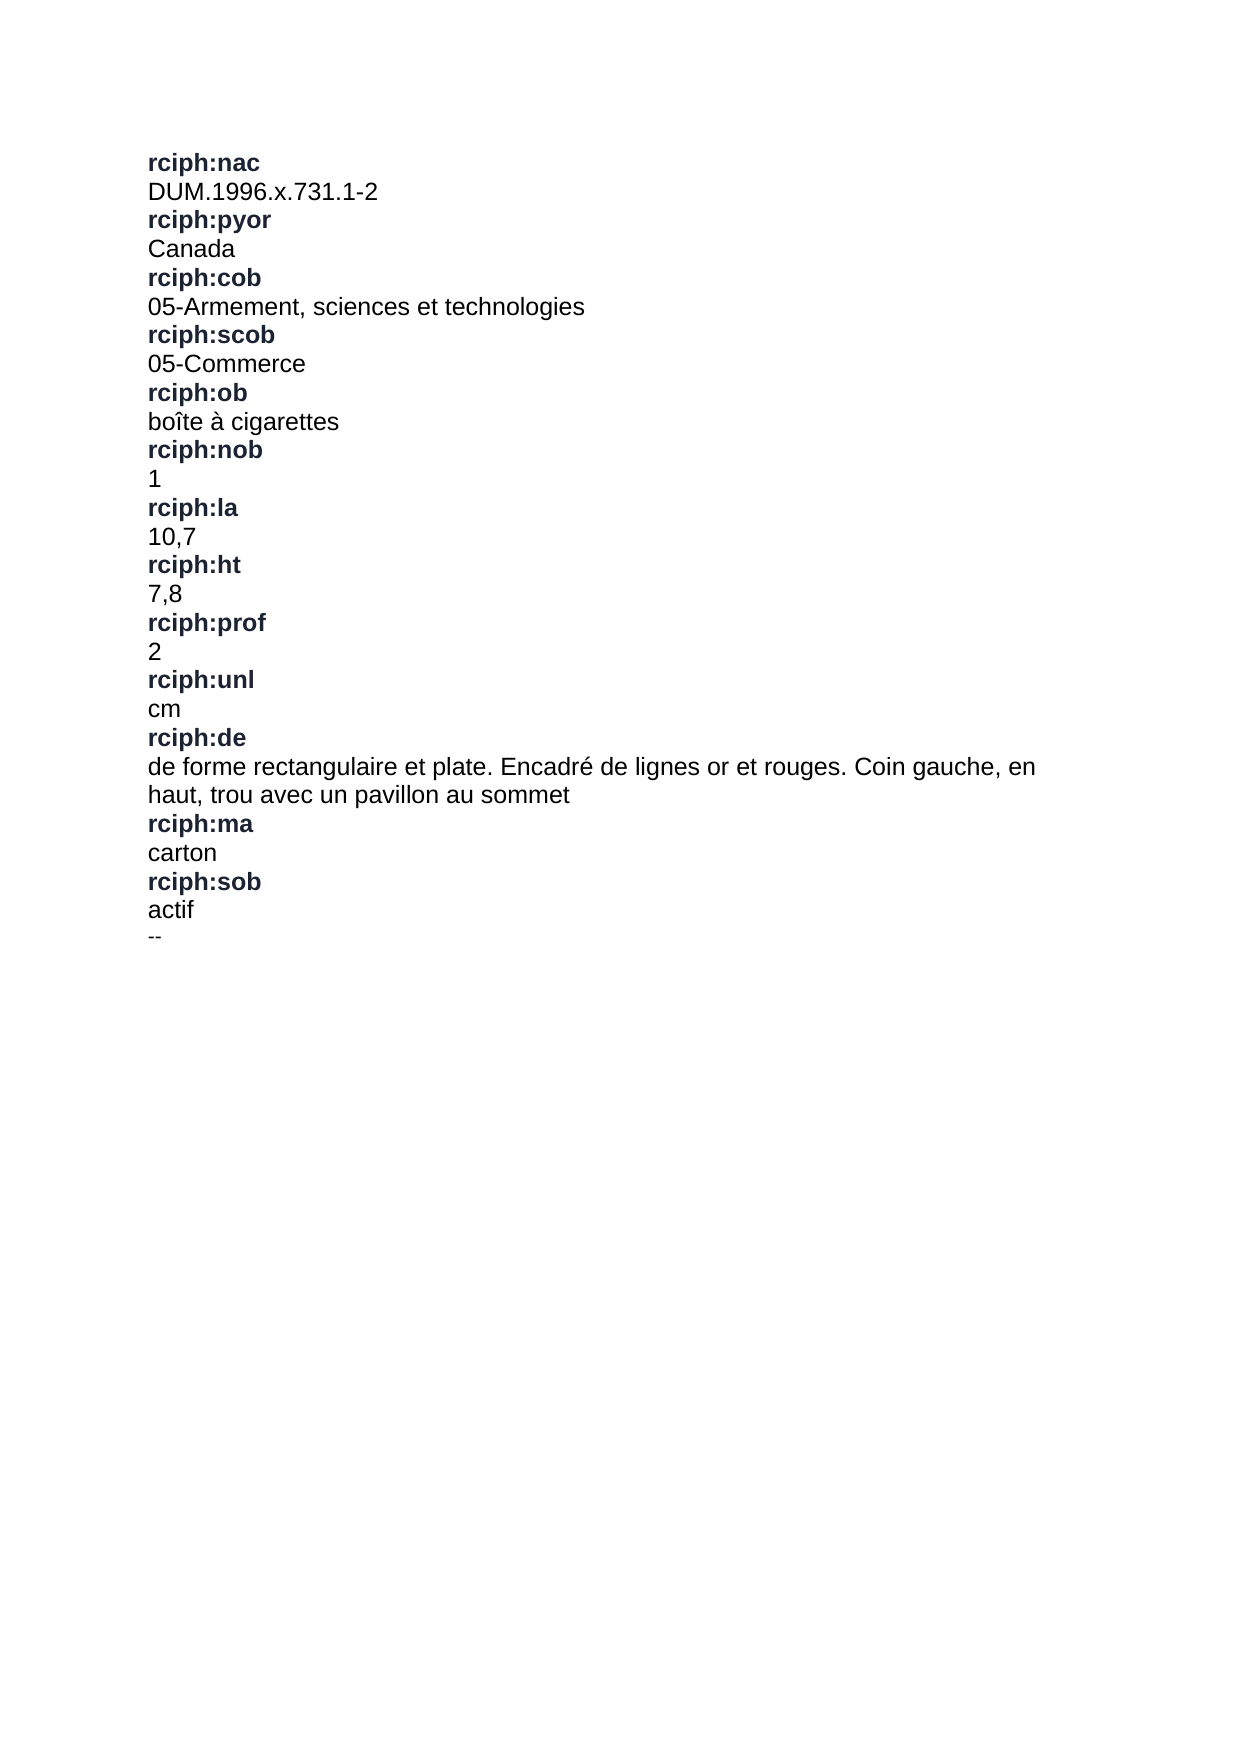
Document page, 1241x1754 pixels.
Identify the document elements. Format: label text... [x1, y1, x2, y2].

text Canada [148, 234, 1092, 263]
text 2 [148, 636, 1092, 665]
text rciph:pyor [148, 205, 1092, 234]
text cm [148, 694, 1092, 723]
text 05-Commerce [148, 349, 1092, 378]
text 05-Armement, sciences et technologies [148, 291, 1092, 320]
text de forme rectangulaire et plate. Encadré de lignes or et rouges. Coin gauche, en haut, trou avec un pavillon au sommet [148, 751, 1092, 809]
text boîte à cigarettes [148, 406, 1092, 435]
text rciph:cob [148, 263, 1092, 291]
text rciph:nob [148, 435, 1092, 464]
text carton [148, 838, 1092, 866]
text rciph:unl [148, 665, 1092, 694]
text rciph:ht [148, 550, 1092, 579]
text rciph:scob [148, 320, 1092, 349]
text rciph:ma [148, 809, 1092, 838]
text rciph:ob [148, 378, 1092, 406]
text 10,7 [148, 521, 1092, 550]
text rciph:la [148, 493, 1092, 521]
text actif [148, 895, 1092, 924]
text 7,8 [148, 579, 1092, 608]
text rciph:nac [148, 148, 1092, 176]
text rciph:sob [148, 866, 1092, 895]
text rciph:prof [148, 608, 1092, 636]
text rciph:de [148, 723, 1092, 751]
text -- [148, 924, 1092, 948]
text 1 [148, 464, 1092, 493]
text DUM.1996.x.731.1-2 [148, 176, 1092, 205]
